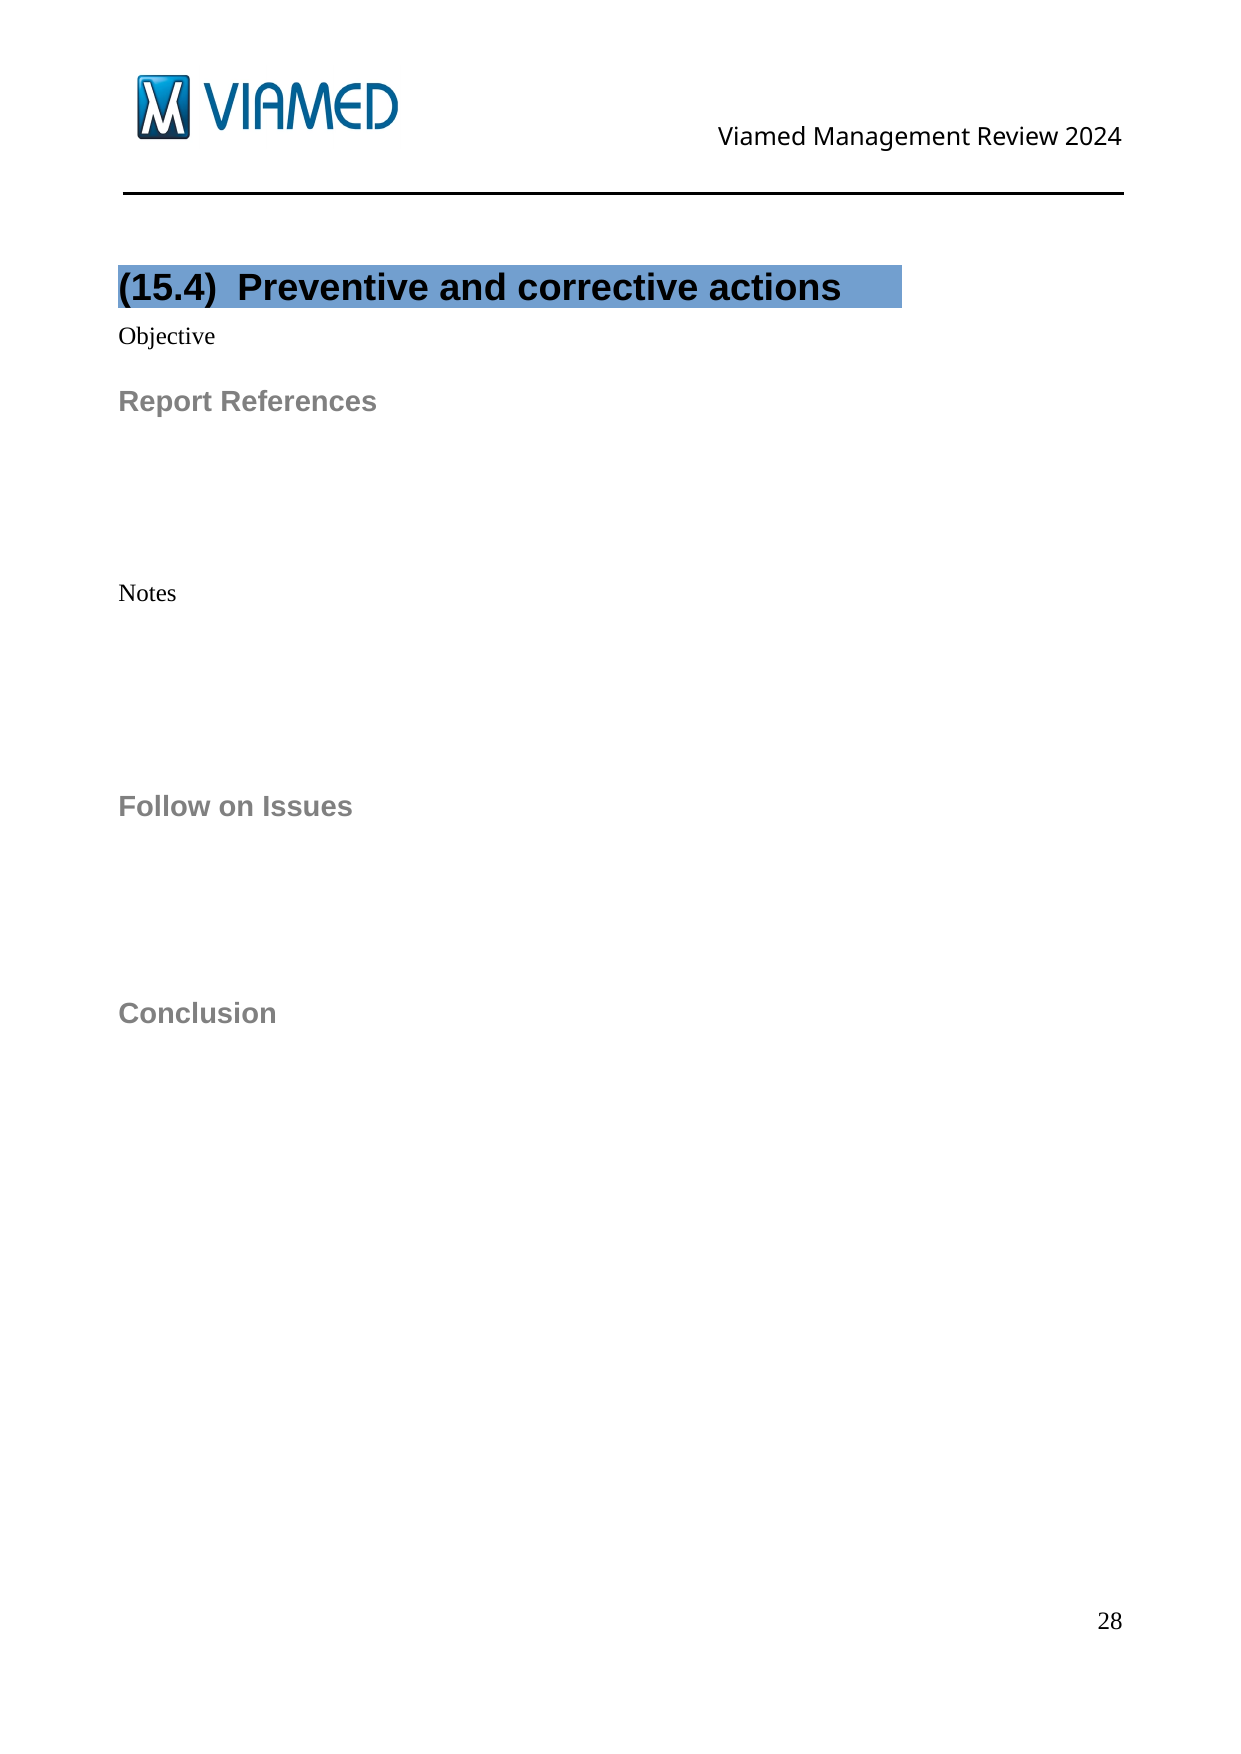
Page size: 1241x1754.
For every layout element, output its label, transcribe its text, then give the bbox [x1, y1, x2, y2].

subtitle Report References [118, 384, 1122, 418]
text Objective [118, 321, 1122, 349]
text Notes [118, 578, 1122, 606]
picture [133, 65, 401, 149]
subtitle Follow on Issues [118, 788, 1122, 822]
subtitle (15.4) Preventive and corrective actions [902, 265, 1122, 308]
subtitle Conclusion [118, 996, 1122, 1030]
